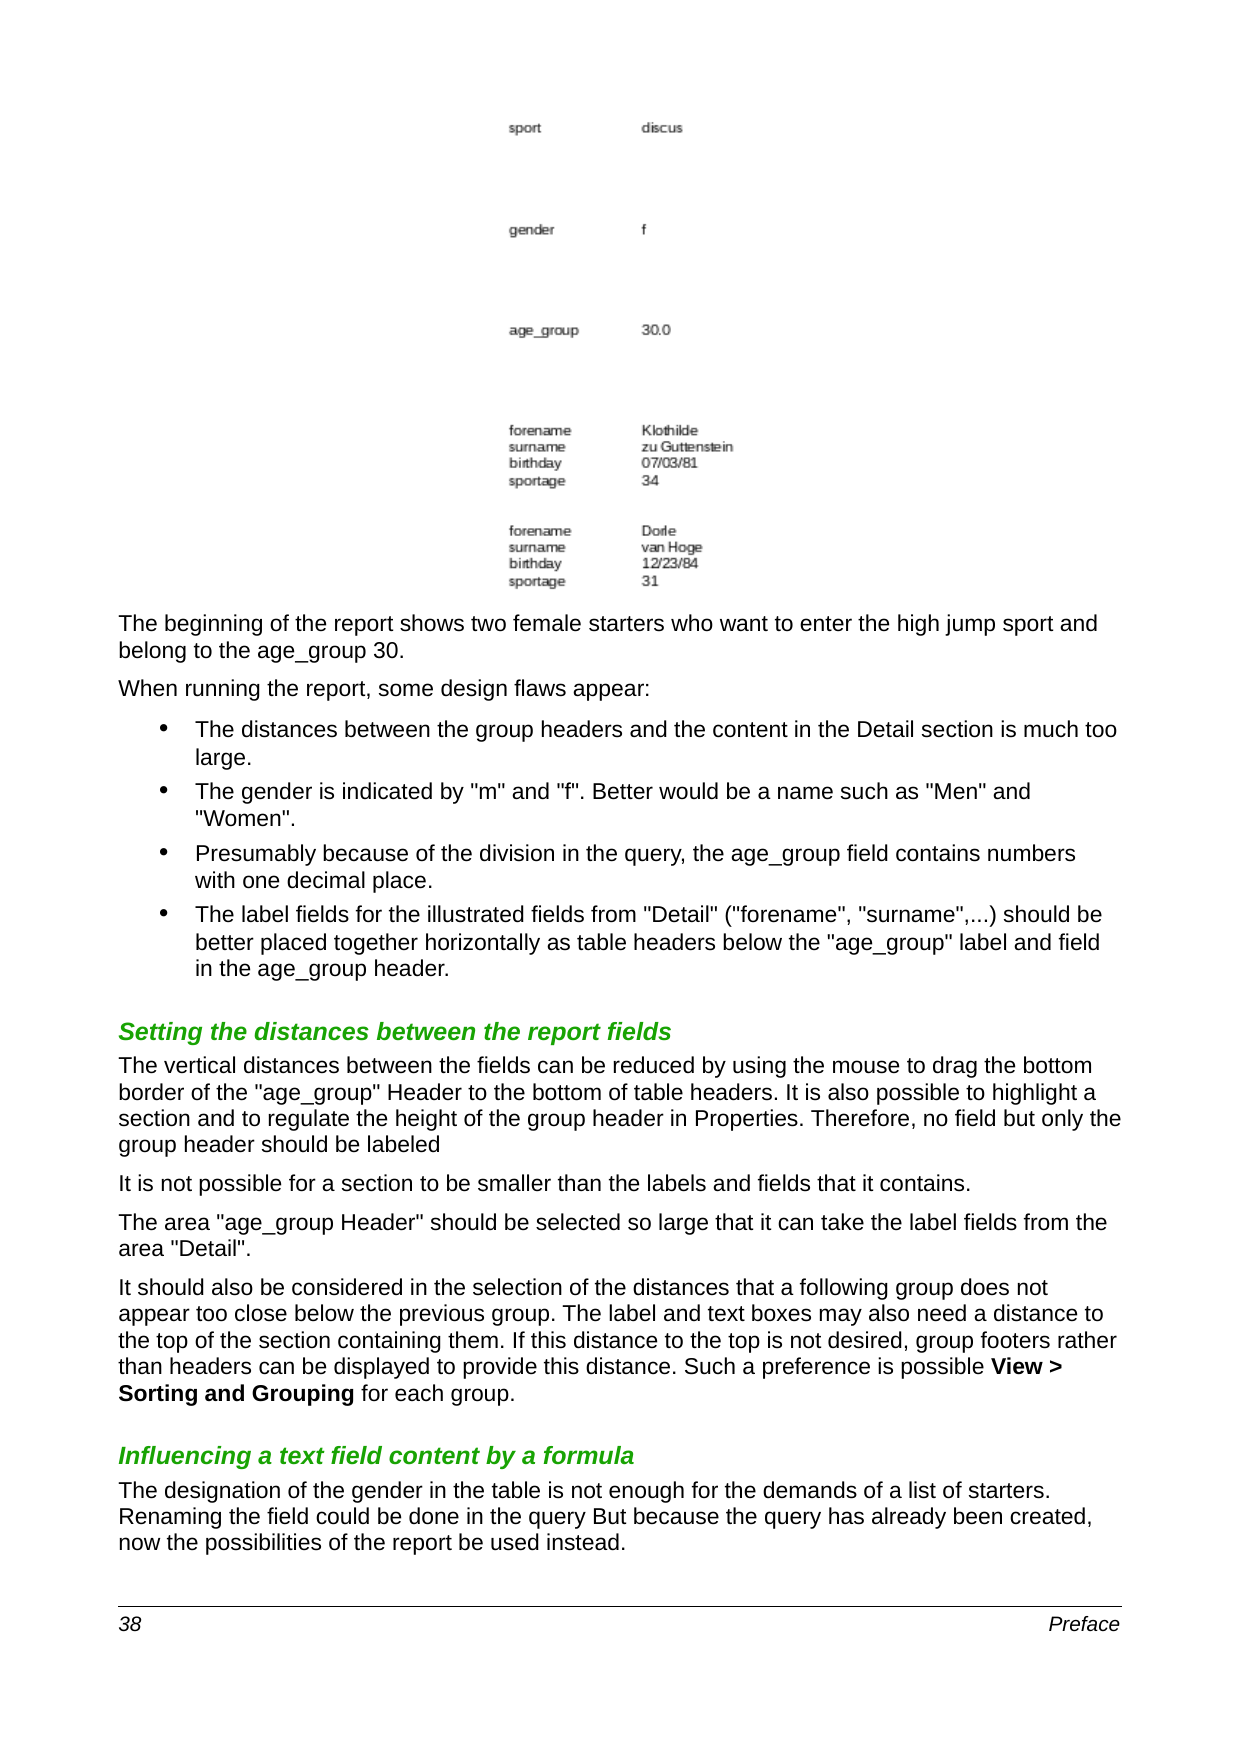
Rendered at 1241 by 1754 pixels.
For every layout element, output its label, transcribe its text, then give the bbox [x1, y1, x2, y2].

text The beginning of the report shows two female starters who want to enter the high jump sport and belong to the age_group 30. [118, 610, 1122, 663]
text It is not possible for a section to be smaller than the labels and fields that it contains. [118, 1170, 1122, 1196]
text The area "age_group Header" should be selected so large that it can take the label fields from the area "Detail". [118, 1209, 1122, 1262]
text The designation of the gender in the table is not enough for the demands of a list of starters. Renaming the field could be done in the query But because the query has already been created, now the possibilities of the report be used instead. [118, 1477, 1122, 1556]
picture [502, 118, 738, 598]
list The gender is indicated by "m" and "f". Better would be a name such as "Men" and "Women". [156, 776, 1122, 832]
subtitle Influencing a text field content by a formula [118, 1441, 1122, 1470]
text The vertical distances between the fields can be reduced by using the mouse to drag the bottom border of the "age_group" Header to the bottom of table headers. It is also possible to highlight a section and to regulate the height of the group header in Properties. Therefore, no field but only the group header should be labeled [118, 1052, 1122, 1157]
text When running the report, some design flaws appear: [118, 675, 1122, 702]
list Presumably because of the division in the query, the age_group field contains numbers with one decimal place. [156, 838, 1122, 893]
subtitle Setting the distances between the report fields [118, 1017, 1122, 1046]
list The distances between the group headers and the content in the Detail section is much too large. [156, 714, 1122, 770]
list The label fields for the illustrated fields from "Detail" ("forename", "surname",...) should be better placed together horizontally as table headers below the "age_group" label and field in the age_group header. [156, 899, 1122, 981]
text It should also be considered in the selection of the distances that a following group does not appear too close below the previous group. The label and text boxes may also need a distance to the top of the section containing them. If this distance to the top is not desired, group footers rather than headers can be displayed to provide this distance. Such a preference is possible View > Sorting and Grouping for each group. [118, 1274, 1122, 1406]
